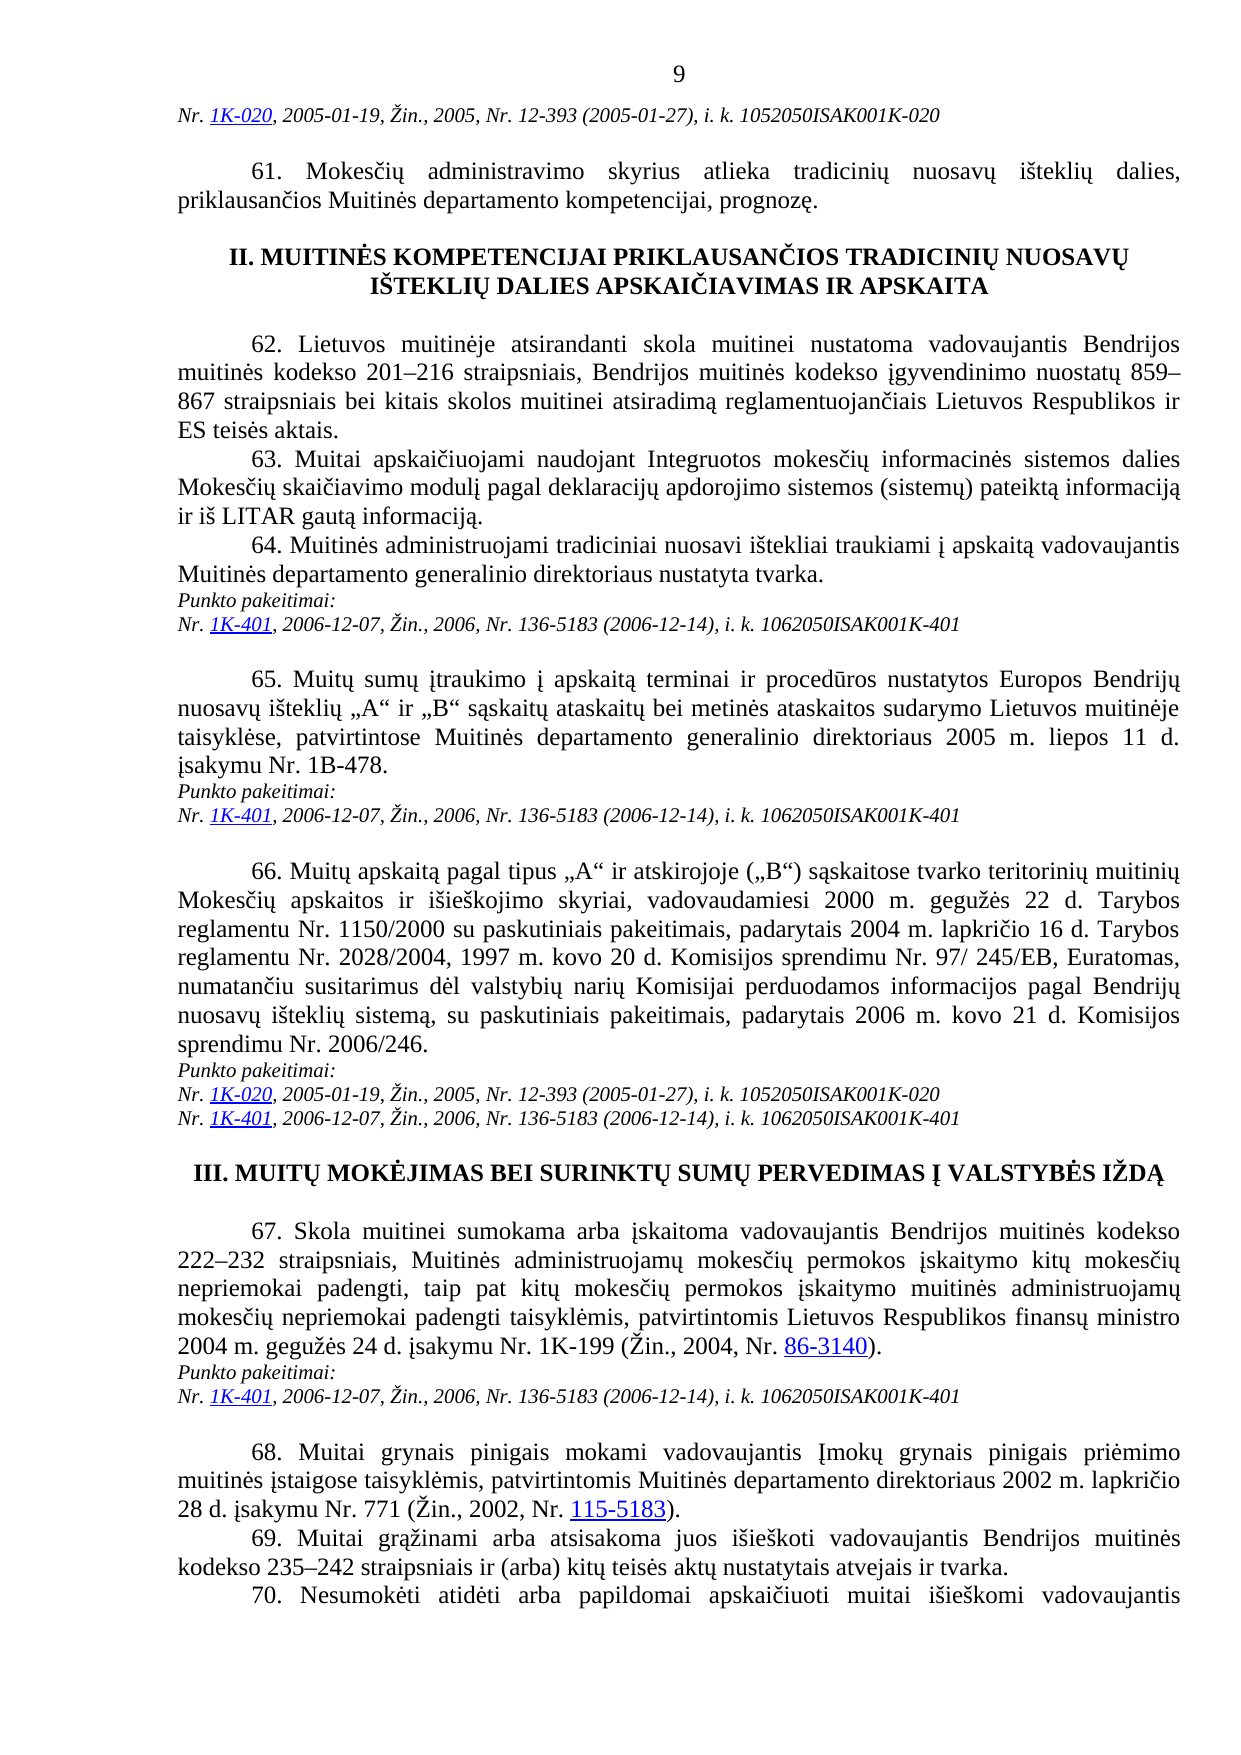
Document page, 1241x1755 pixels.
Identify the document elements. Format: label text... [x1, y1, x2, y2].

text Punkto pakeitimai: [177, 1360, 1181, 1384]
text Nr. 1K-401, 2006-12-07, Žin., 2006, Nr. 136-5183 (2006-12-14), i. k. 1062050ISAK001K-401 [177, 1106, 1181, 1130]
text 69. Muitai grąžinami arba atsisakoma juos išieškoti vadovaujantis Bendrijos muitinės kodekso 235–242 straipsniais ir (arba) kitų teisės aktų nustatytais atvejais ir tvarka. [177, 1523, 1181, 1580]
text 66. Muitų apskaitą pagal tipus „A“ ir atskirojoje („B“) sąskaitose tvarko teritorinių muitinių Mokesčių apskaitos ir išieškojimo skyriai, vadovaudamiesi 2000 m. gegužės 22 d. Tarybos reglamentu Nr. 1150/2000 su paskutiniais pakeitimais, padarytais 2004 m. lapkričio 16 d. Tarybos reglamentu Nr. 2028/2004, 1997 m. kovo 20 d. Komisijos sprendimu Nr. 97/ 245/EB, Euratomas, numatančiu susitarimus dėl valstybių narių Komisijai perduodamos informacijos pagal Bendrijų nuosavų išteklių sistemą, su paskutiniais pakeitimais, padarytais 2006 m. kovo 21 d. Komisijos sprendimu Nr. 2006/246. [177, 856, 1181, 1057]
text Nr. 1K-401, 2006-12-07, Žin., 2006, Nr. 136-5183 (2006-12-14), i. k. 1062050ISAK001K-401 [177, 803, 1181, 827]
text II. MUITINĖS KOMPETENCIJAI PRIKLAUSANČIOS TRADICINIŲ NUOSAVŲ IŠTEKLIŲ DALIES APSKAIČIAVIMAS IR APSKAITA [177, 242, 1181, 300]
text 65. Muitų sumų įtraukimo į apskaitą terminai ir procedūros nustatytos Europos Bendrijų nuosavų išteklių „A“ ir „B“ sąskaitų ataskaitų bei metinės ataskaitos sudarymo Lietuvos muitinėje taisyklėse, patvirtintose Muitinės departamento generalinio direktoriaus 2005 m. liepos 11 d. įsakymu Nr. 1B-478. [177, 664, 1181, 779]
text Nr. 1K-401, 2006-12-07, Žin., 2006, Nr. 136-5183 (2006-12-14), i. k. 1062050ISAK001K-401 [177, 1384, 1181, 1408]
text 68. Muitai grynais pinigais mokami vadovaujantis Įmokų grynais pinigais priėmimo muitinės įstaigose taisyklėmis, patvirtintomis Muitinės departamento direktoriaus 2002 m. lapkričio 28 d. įsakymu Nr. 771 (Žin., 2002, Nr. 115-5183). [177, 1437, 1181, 1523]
text 61. Mokesčių administravimo skyrius atlieka tradicinių nuosavų išteklių dalies, priklausančios Muitinės departamento kompetencijai, prognozę. [177, 156, 1181, 214]
text III. MUITŲ MOKĖJIMAS BEI SURINKTŲ SUMŲ PERVEDIMAS Į VALSTYBĖS IŽDĄ [177, 1158, 1181, 1187]
text 63. Muitai apskaičiuojami naudojant Integruotos mokesčių informacinės sistemos dalies Mokesčių skaičiavimo modulį pagal deklaracijų apdorojimo sistemos (sistemų) pateiktą informaciją ir iš LITAR gautą informaciją. [177, 444, 1181, 530]
text Nr. 1K-020, 2005-01-19, Žin., 2005, Nr. 12-393 (2005-01-27), i. k. 1052050ISAK001K-020 [177, 1082, 1181, 1106]
text Punkto pakeitimai: [177, 779, 1181, 803]
text 62. Lietuvos muitinėje atsirandanti skola muitinei nustatoma vadovaujantis Bendrijos muitinės kodekso 201–216 straipsniais, Bendrijos muitinės kodekso įgyvendinimo nuostatų 859–867 straipsniais bei kitais skolos muitinei atsiradimą reglamentuojančiais Lietuvos Respublikos ir ES teisės aktais. [177, 329, 1181, 444]
text Punkto pakeitimai: [177, 587, 1181, 612]
text 64. Muitinės administruojami tradiciniai nuosavi ištekliai traukiami į apskaitą vadovaujantis Muitinės departamento generalinio direktoriaus nustatyta tvarka. [177, 530, 1181, 587]
text 70. Nesumokėti atidėti arba papildomai apskaičiuoti muitai išieškomi vadovaujantis [177, 1580, 1181, 1609]
text Nr. 1K-020, 2005-01-19, Žin., 2005, Nr. 12-393 (2005-01-27), i. k. 1052050ISAK001K-020 [177, 103, 1181, 127]
text 67. Skola muitinei sumokama arba įskaitoma vadovaujantis Bendrijos muitinės kodekso 222–232 straipsniais, Muitinės administruojamų mokesčių permokos įskaitymo kitų mokesčių nepriemokai padengti, taip pat kitų mokesčių permokos įskaitymo muitinės administruojamų mokesčių nepriemokai padengti taisyklėmis, patvirtintomis Lietuvos Respublikos finansų ministro 2004 m. gegužės 24 d. įsakymu Nr. 1K-199 (Žin., 2004, Nr. 86-3140). [177, 1216, 1181, 1360]
text Punkto pakeitimai: [177, 1057, 1181, 1082]
text Nr. 1K-401, 2006-12-07, Žin., 2006, Nr. 136-5183 (2006-12-14), i. k. 1062050ISAK001K-401 [177, 612, 1181, 636]
